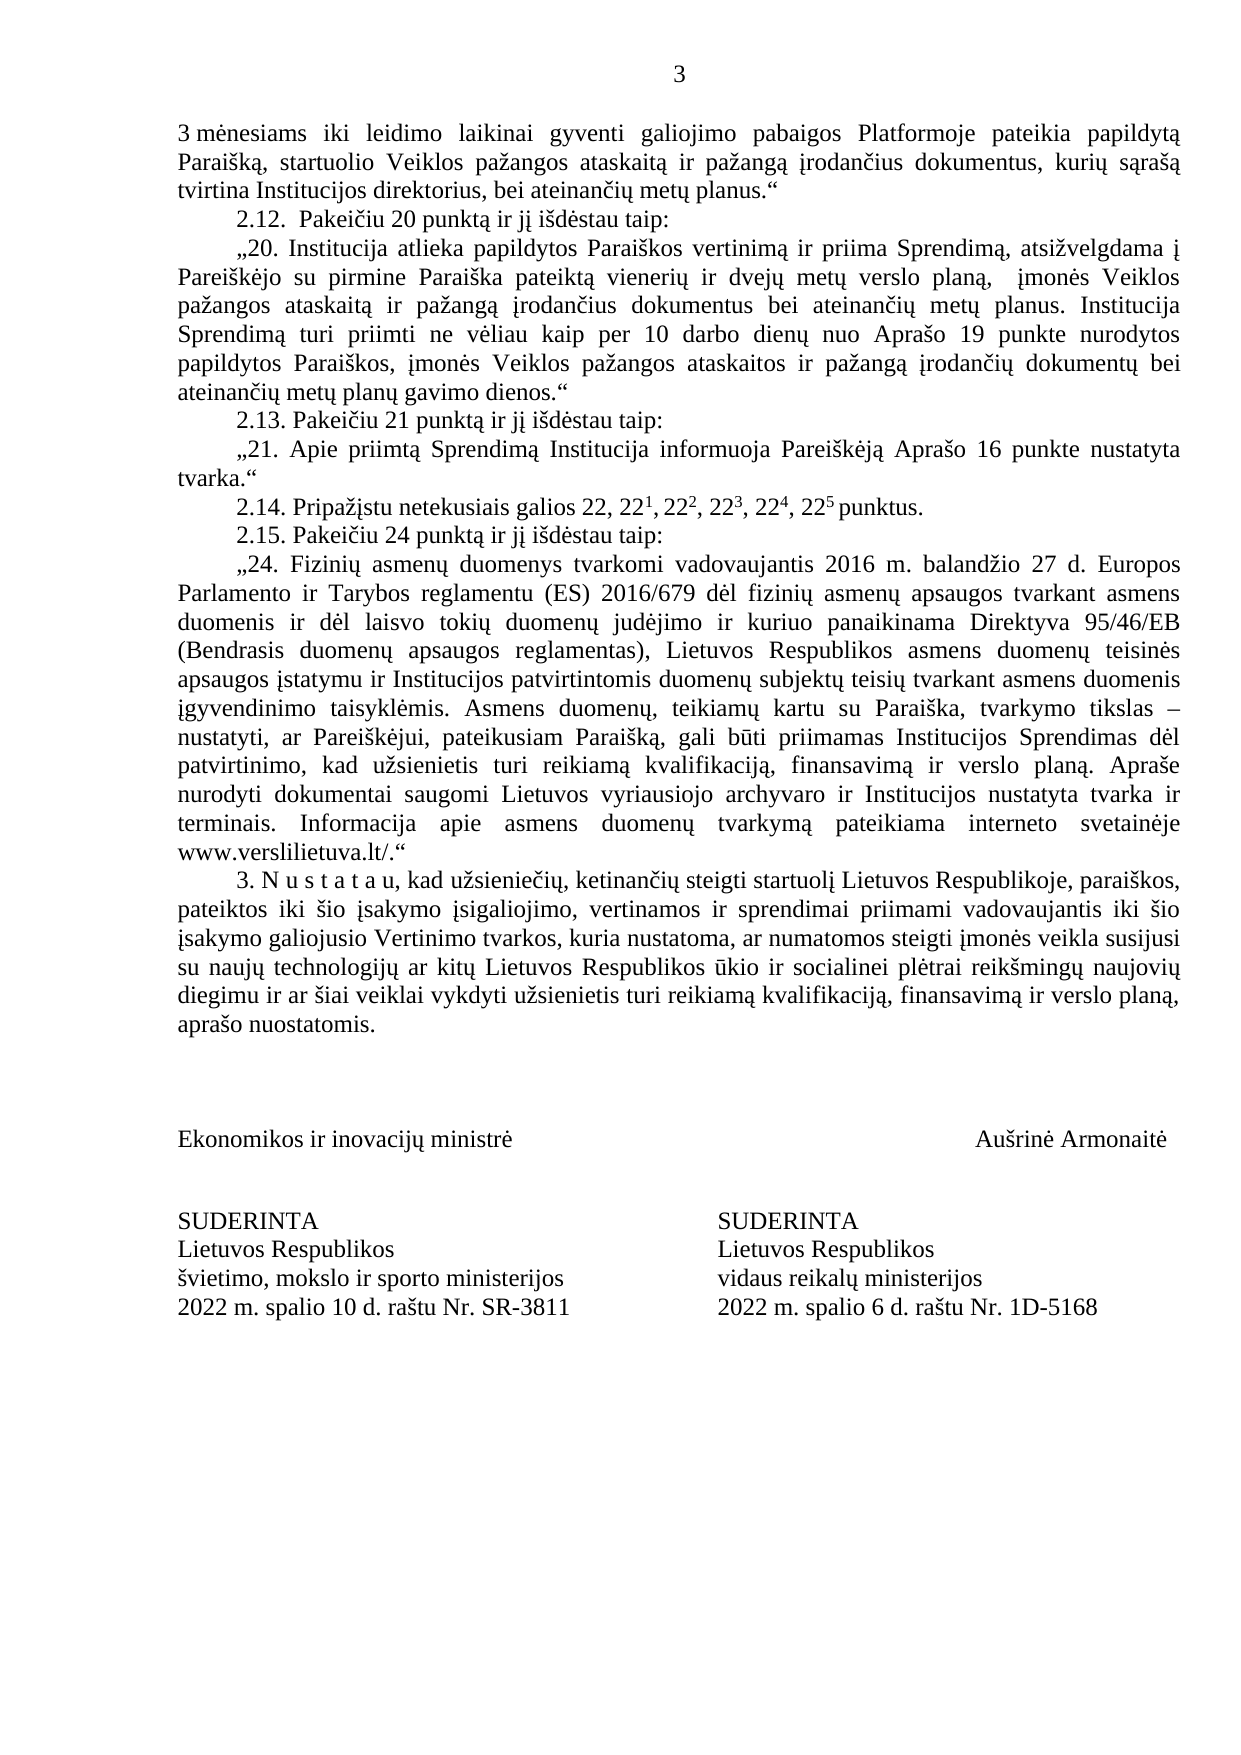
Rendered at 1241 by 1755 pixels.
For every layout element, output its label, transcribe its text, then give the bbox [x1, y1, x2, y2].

text švietimo, mokslo ir sporto ministerijos vidaus reikalų ministerijos [177, 1263, 1181, 1292]
text SUDERINTA SUDERINTA [177, 1206, 1181, 1234]
text Ekonomikos ir inovacijų ministrė Aušrinė Armonaitė [177, 1124, 1181, 1153]
text „21. Apie priimtą Sprendimą Institucija informuoja Pareiškėją Aprašo 16 punkte nustatyta tvarka.“ [177, 434, 1181, 492]
text 3 mėnesiams iki leidimo laikinai gyventi galiojimo pabaigos Platformoje pateikia papildytą Paraišką, startuolio Veiklos pažangos ataskaitą ir pažangą įrodančius dokumentus, kurių sąrašą tvirtina Institucijos direktorius, bei ateinančių metų planus.“ [177, 118, 1181, 204]
text 3. N u s t a t a u, kad užsieniečių, ketinančių steigti startuolį Lietuvos Respublikoje, paraiškos, pateiktos iki šio įsakymo įsigaliojimo, vertinamos ir sprendimai priimami vadovaujantis iki šio įsakymo galiojusio Vertinimo tvarkos, kuria nustatoma, ar numatomos steigti įmonės veikla susijusi su naujų technologijų ar kitų Lietuvos Respublikos ūkio ir socialinei plėtrai reikšmingų naujovių diegimu ir ar šiai veiklai vykdyti užsienietis turi reikiamą kvalifikaciją, finansavimą ir verslo planą, aprašo nuostatomis. [177, 866, 1181, 1038]
text Lietuvos Respublikos Lietuvos Respublikos [177, 1234, 1181, 1263]
text 2.14. Pripažįstu netekusiais galios 22, 221, 222, 223, 224, 225 punktus. [236, 492, 1181, 521]
text 2.13. Pakeičiu 21 punktą ir jį išdėstau taip: [177, 406, 1181, 434]
text 2.12. Pakeičiu 20 punktą ir jį išdėstau taip: [177, 204, 1181, 233]
text 2022 m. spalio 10 d. raštu Nr. SR-3811 2022 m. spalio 6 d. raštu Nr. 1D-5168 [177, 1292, 1181, 1321]
text „24. Fizinių asmenų duomenys tvarkomi vadovaujantis 2016 m. balandžio 27 d. Europos Parlamento ir Tarybos reglamentu (ES) 2016/679 dėl fizinių asmenų apsaugos tvarkant asmens duomenis ir dėl laisvo tokių duomenų judėjimo ir kuriuo panaikinama Direktyva 95/46/EB (Bendrasis duomenų apsaugos reglamentas), Lietuvos Respublikos asmens duomenų teisinės apsaugos įstatymu ir Institucijos patvirtintomis duomenų subjektų teisių tvarkant asmens duomenis įgyvendinimo taisyklėmis. Asmens duomenų, teikiamų kartu su Paraiška, tvarkymo tikslas – nustatyti, ar Pareiškėjui, pateikusiam Paraišką, gali būti priimamas Institucijos Sprendimas dėl patvirtinimo, kad užsienietis turi reikiamą kvalifikaciją, finansavimą ir verslo planą. Apraše nurodyti dokumentai saugomi Lietuvos vyriausiojo archyvaro ir Institucijos nustatyta tvarka ir terminais. Informacija apie asmens duomenų tvarkymą pateikiama interneto svetainėje www.verslilietuva.lt/.“ [177, 549, 1181, 866]
text „20. Institucija atlieka papildytos Paraiškos vertinimą ir priima Sprendimą, atsižvelgdama į Pareiškėjo su pirmine Paraiška pateiktą vienerių ir dvejų metų verslo planą, įmonės Veiklos pažangos ataskaitą ir pažangą įrodančius dokumentus bei ateinančių metų planus. Institucija Sprendimą turi priimti ne vėliau kaip per 10 darbo dienų nuo Aprašo 19 punkte nurodytos papildytos Paraiškos, įmonės Veiklos pažangos ataskaitos ir pažangą įrodančių dokumentų bei ateinančių metų planų gavimo dienos.“ [177, 233, 1181, 406]
text 2.15. Pakeičiu 24 punktą ir jį išdėstau taip: [177, 521, 1181, 549]
